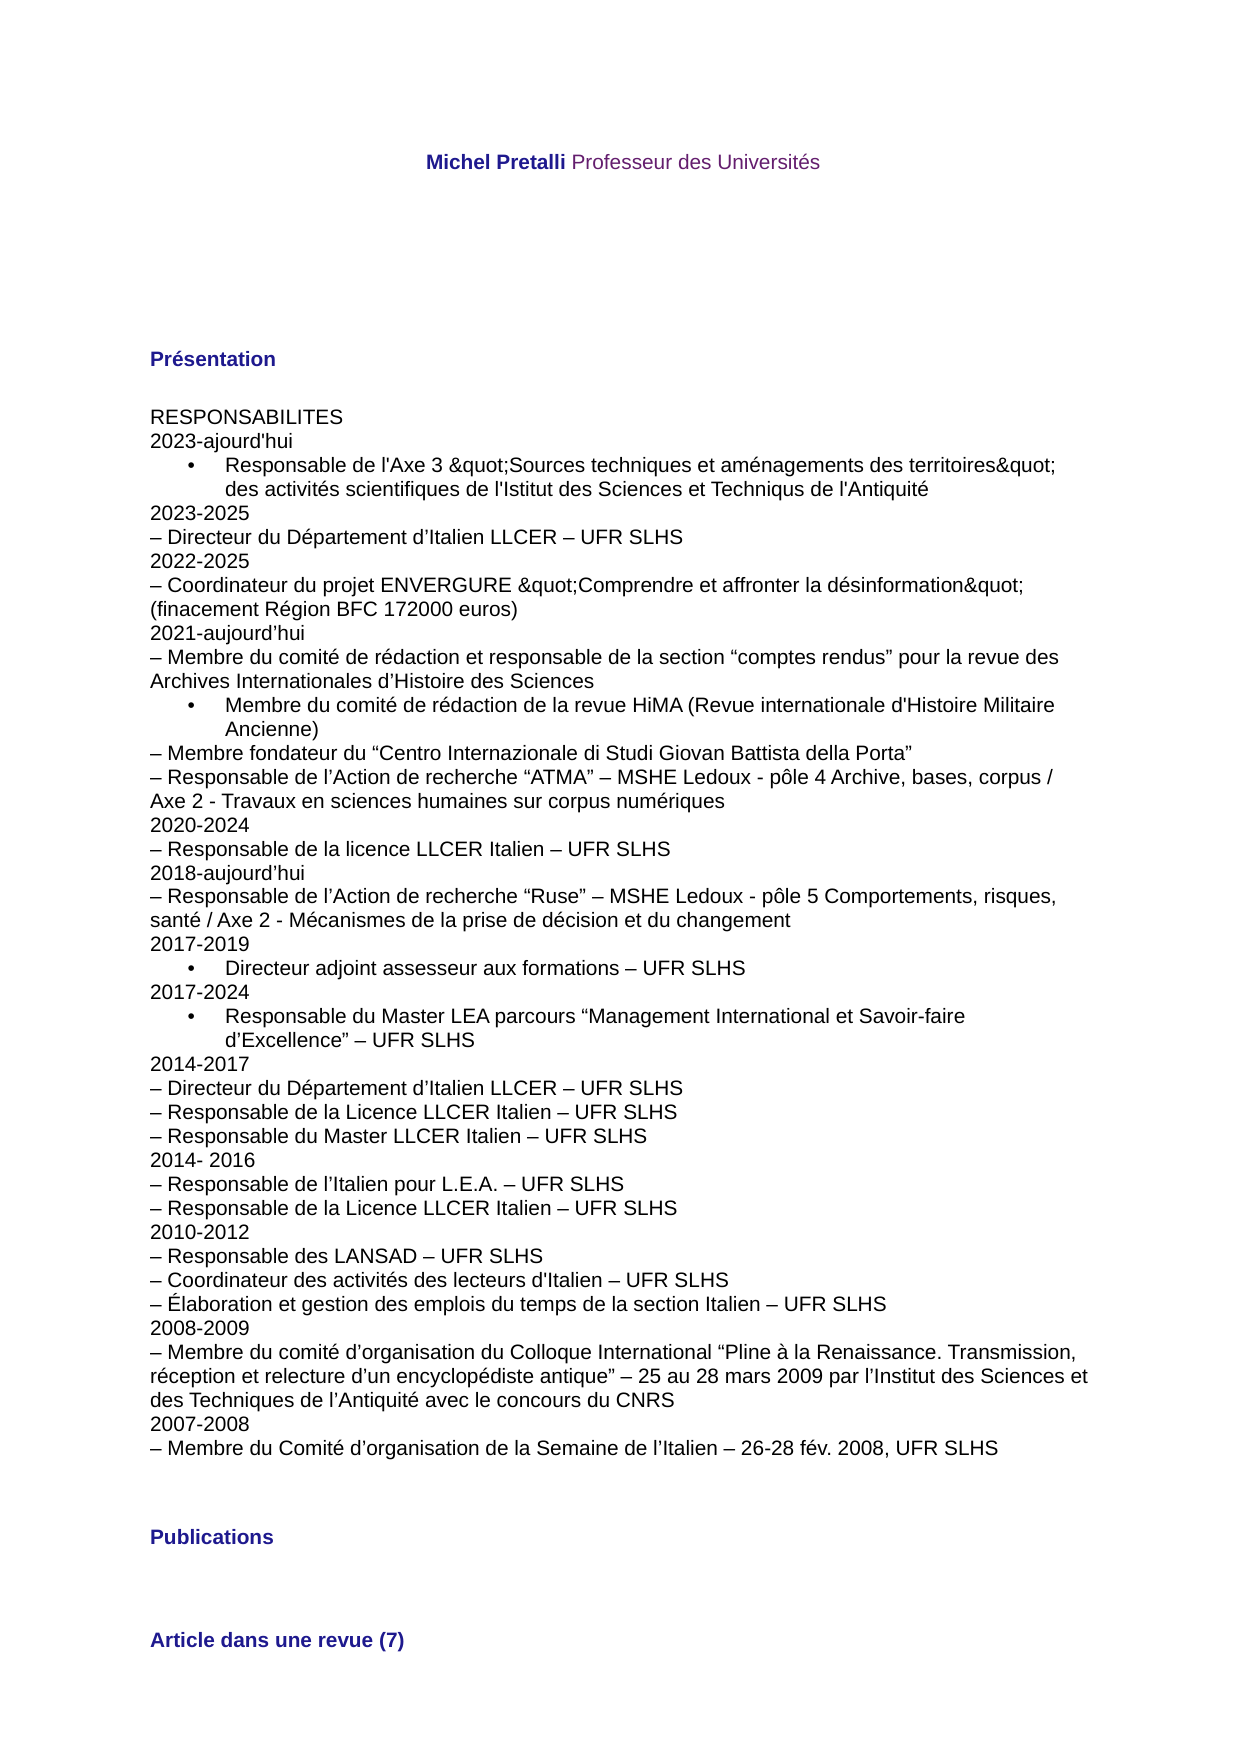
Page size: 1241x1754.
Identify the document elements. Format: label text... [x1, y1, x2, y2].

list Membre du comité de rédaction de la revue HiMA (Revue internationale d'Histoire Militaire Ancienne) [187, 693, 1090, 741]
text 2017-2019 [150, 932, 1090, 956]
text – Membre du comité d’organisation du Colloque International “Pline à la Renaissance. Transmission, réception et relecture d’un encyclopédiste antique” – 25 au 28 mars 2009 par l’Institut des Sciences et des Techniques de l’Antiquité avec le concours du CNRS [150, 1339, 1090, 1411]
text – Membre du comité de rédaction et responsable de la section “comptes rendus” pour la revue des Archives Internationales d’Histoire des Sciences [150, 645, 1090, 693]
text 2017-2024 [150, 980, 1090, 1004]
text 2022-2025 [150, 549, 1090, 573]
subtitle Présentation [150, 347, 1090, 371]
list Responsable de l'Axe 3 &quot;Sources techniques et aménagements des territoires&quot; des activités scientifiques de l'Istitut des Sciences et Techniqus de l'Antiquité [187, 453, 1090, 501]
text – Responsable de la Licence LLCER Italien – UFR SLHS [150, 1100, 1090, 1124]
subtitle Publications [150, 1525, 1090, 1549]
text 2008-2009 [150, 1316, 1090, 1339]
text – Responsable du Master LLCER Italien – UFR SLHS [150, 1124, 1090, 1148]
text – Responsable des LANSAD – UFR SLHS [150, 1244, 1090, 1268]
text – Membre du Comité d’organisation de la Semaine de l’Italien – 26-28 fév. 2008, UFR SLHS [150, 1435, 1090, 1459]
text 2014-2017 [150, 1052, 1090, 1076]
subtitle Michel Pretalli Professeur des Universités [150, 150, 1090, 174]
text – Membre fondateur du “Centro Internazionale di Studi Giovan Battista della Porta” [150, 741, 1090, 764]
text 2007-2008 [150, 1411, 1090, 1435]
text – Élaboration et gestion des emplois du temps de la section Italien – UFR SLHS [150, 1292, 1090, 1316]
text 2018-aujourd’hui [150, 860, 1090, 884]
text – Directeur du Département d’Italien LLCER – UFR SLHS [150, 525, 1090, 549]
text – Coordinateur du projet ENVERGURE &quot;Comprendre et affronter la désinformation&quot; (finacement Région BFC 172000 euros) [150, 573, 1090, 621]
text 2014- 2016 [150, 1148, 1090, 1172]
text 2010-2012 [150, 1220, 1090, 1244]
text – Directeur du Département d’Italien LLCER – UFR SLHS [150, 1076, 1090, 1100]
text RESPONSABILITES [150, 405, 1090, 429]
subtitle Article dans une revue (7) [150, 1628, 1090, 1652]
text 2023-ajourd'hui [150, 429, 1090, 453]
text – Responsable de l’Action de recherche “Ruse” – MSHE Ledoux - pôle 5 Comportements, risques, santé / Axe 2 - Mécanismes de la prise de décision et du changement [150, 884, 1090, 932]
text 2023-2025 [150, 501, 1090, 525]
text – Responsable de l’Action de recherche “ATMA” – MSHE Ledoux - pôle 4 Archive, bases, corpus / Axe 2 - Travaux en sciences humaines sur corpus numériques [150, 764, 1090, 812]
list Responsable du Master LEA parcours “Management International et Savoir-faire d’Excellence” – UFR SLHS [187, 1004, 1090, 1052]
list Directeur adjoint assesseur aux formations – UFR SLHS [187, 956, 1090, 980]
text – Responsable de la Licence LLCER Italien – UFR SLHS [150, 1196, 1090, 1220]
text – Responsable de la licence LLCER Italien – UFR SLHS [150, 836, 1090, 860]
text – Responsable de l’Italien pour L.E.A. – UFR SLHS [150, 1172, 1090, 1196]
text – Coordinateur des activités des lecteurs d'Italien – UFR SLHS [150, 1268, 1090, 1292]
text 2021-aujourd’hui [150, 621, 1090, 645]
text 2020-2024 [150, 812, 1090, 836]
